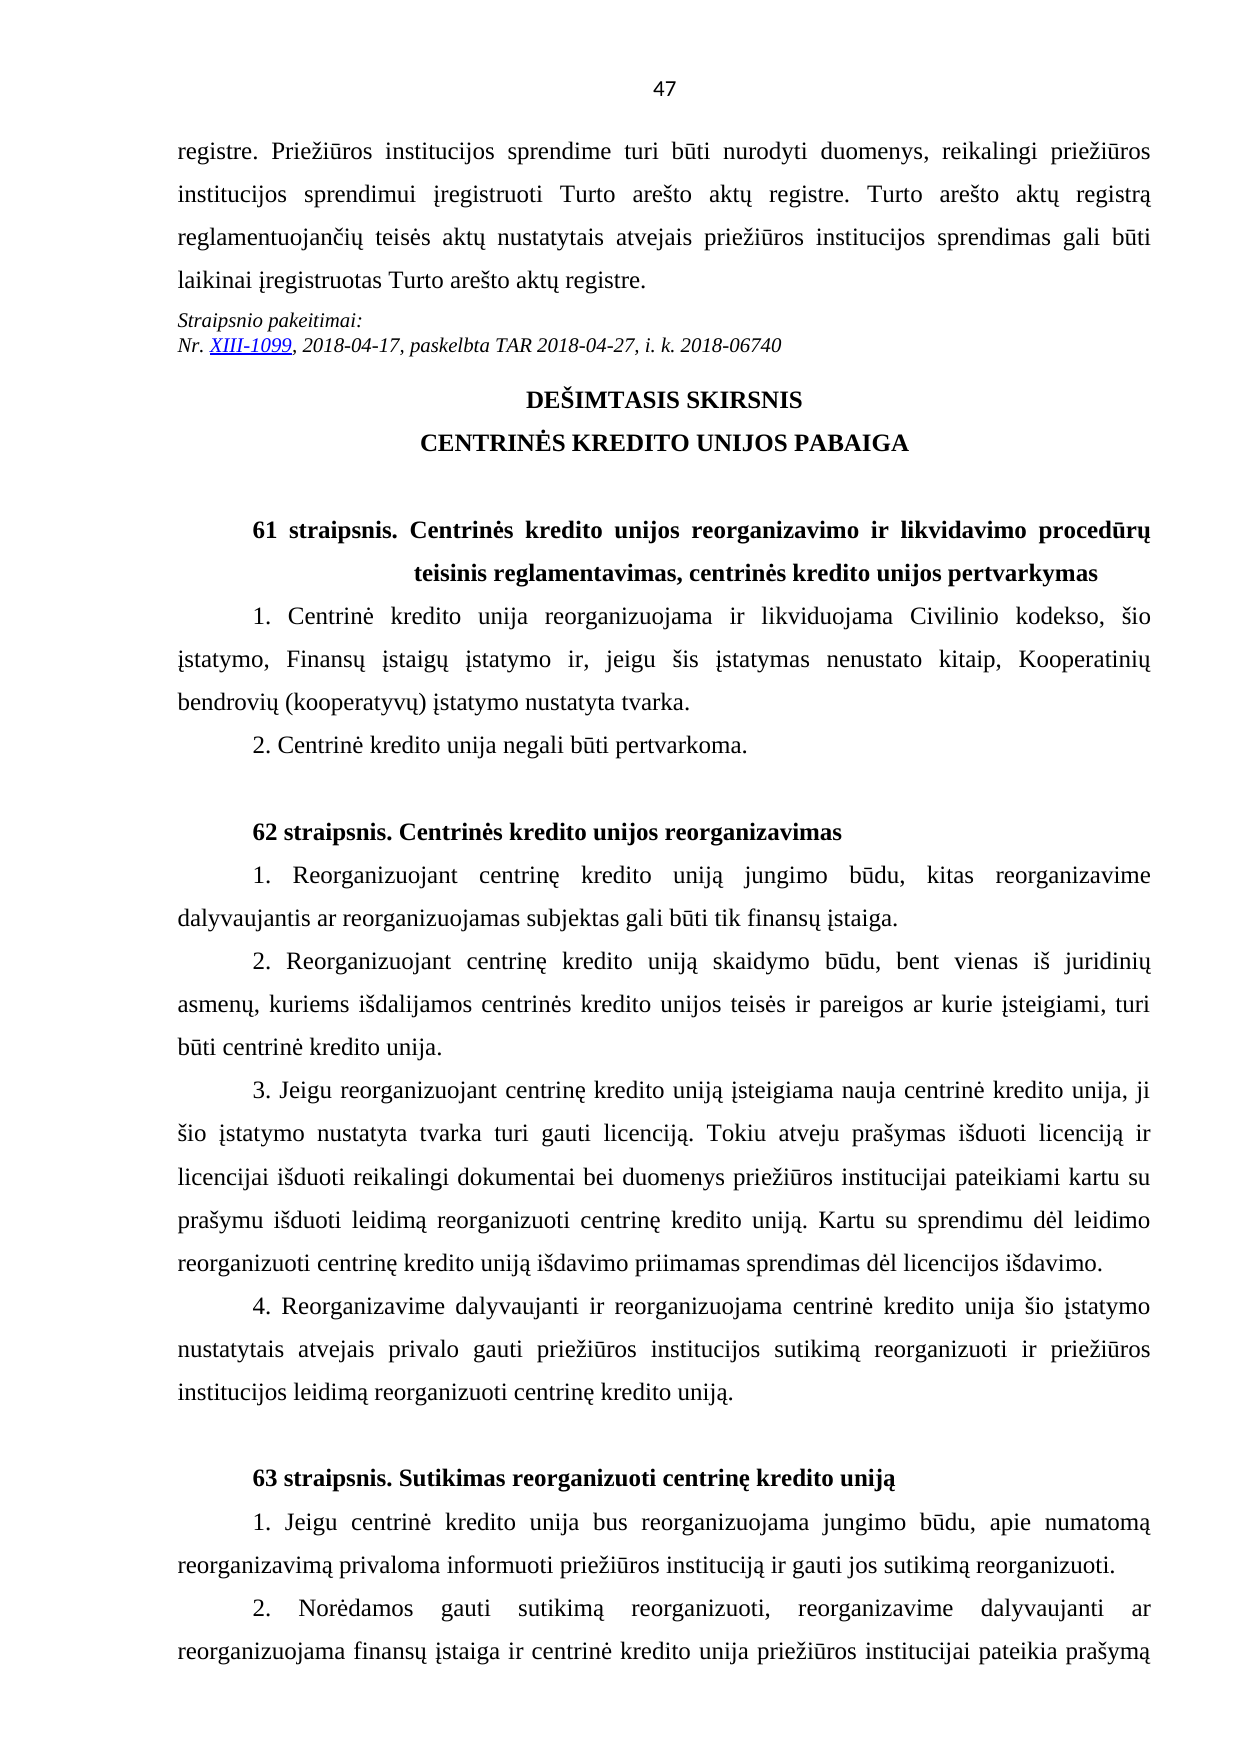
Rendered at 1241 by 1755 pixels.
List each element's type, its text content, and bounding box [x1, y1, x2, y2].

text CENTRINĖS KREDITO UNIJOS PABAIGA [177, 428, 1152, 457]
text 1. Reorganizuojant centrinę kredito uniją jungimo būdu, kitas reorganizavime dalyvaujantis ar reorganizuojamas subjektas gali būti tik finansų įstaiga. [177, 860, 1152, 932]
text registre. Priežiūros institucijos sprendime turi būti nurodyti duomenys, reikalingi priežiūros institucijos sprendimui įregistruoti Turto arešto aktų registre. Turto arešto aktų registrą reglamentuojančių teisės aktų nustatytais atvejais priežiūros institucijos sprendimas gali būti laikinai įregistruotas Turto arešto aktų registre. [177, 136, 1152, 294]
text 1. Centrinė kredito unija reorganizuojama ir likviduojama Civilinio kodekso, šio įstatymo, Finansų įstaigų įstatymo ir, jeigu šis įstatymas nenustato kitaip, Kooperatinių bendrovių (kooperatyvų) įstatymo nustatyta tvarka. [177, 601, 1152, 716]
text Straipsnio pakeitimai: [177, 308, 1152, 332]
text 61 straipsnis. Centrinės kredito unijos reorganizavimo ir likvidavimo procedūrų teisinis reglamentavimas, centrinės kredito unijos pertvarkymas [252, 515, 1152, 587]
text 3. Jeigu reorganizuojant centrinę kredito uniją įsteigiama nauja centrinė kredito unija, ji šio įstatymo nustatyta tvarka turi gauti licenciją. Tokiu atveju prašymas išduoti licenciją ir licencijai išduoti reikalingi dokumentai bei duomenys priežiūros institucijai pateikiami kartu su prašymu išduoti leidimą reorganizuoti centrinę kredito uniją. Kartu su sprendimu dėl leidimo reorganizuoti centrinę kredito uniją išdavimo priimamas sprendimas dėl licencijos išdavimo. [177, 1075, 1152, 1277]
text Nr. XIII-1099, 2018-04-17, paskelbta TAR 2018-04-27, i. k. 2018-06740 [177, 332, 1152, 357]
text DEŠIMTASIS SKIRSNIS [177, 385, 1152, 414]
text 4. Reorganizavime dalyvaujanti ir reorganizuojama centrinė kredito unija šio įstatymo nustatytais atvejais privalo gauti priežiūros institucijos sutikimą reorganizuoti ir priežiūros institucijos leidimą reorganizuoti centrinę kredito uniją. [177, 1291, 1152, 1406]
text 1. Jeigu centrinė kredito unija bus reorganizuojama jungimo būdu, apie numatomą reorganizavimą privaloma informuoti priežiūros instituciją ir gauti jos sutikimą reorganizuoti. [177, 1507, 1152, 1578]
text 63 straipsnis. Sutikimas reorganizuoti centrinę kredito uniją [177, 1463, 1152, 1492]
text 2. Reorganizuojant centrinę kredito uniją skaidymo būdu, bent vienas iš juridinių asmenų, kuriems išdalijamos centrinės kredito unijos teisės ir pareigos ar kurie įsteigiami, turi būti centrinė kredito unija. [177, 946, 1152, 1061]
text 62 straipsnis. Centrinės kredito unijos reorganizavimas [177, 817, 1152, 845]
text 2. Norėdamos gauti sutikimą reorganizuoti, reorganizavime dalyvaujanti ar reorganizuojama finansų įstaiga ir centrinė kredito unija priežiūros institucijai pateikia prašymą [177, 1593, 1152, 1665]
text 2. Centrinė kredito unija negali būti pertvarkoma. [177, 730, 1152, 759]
